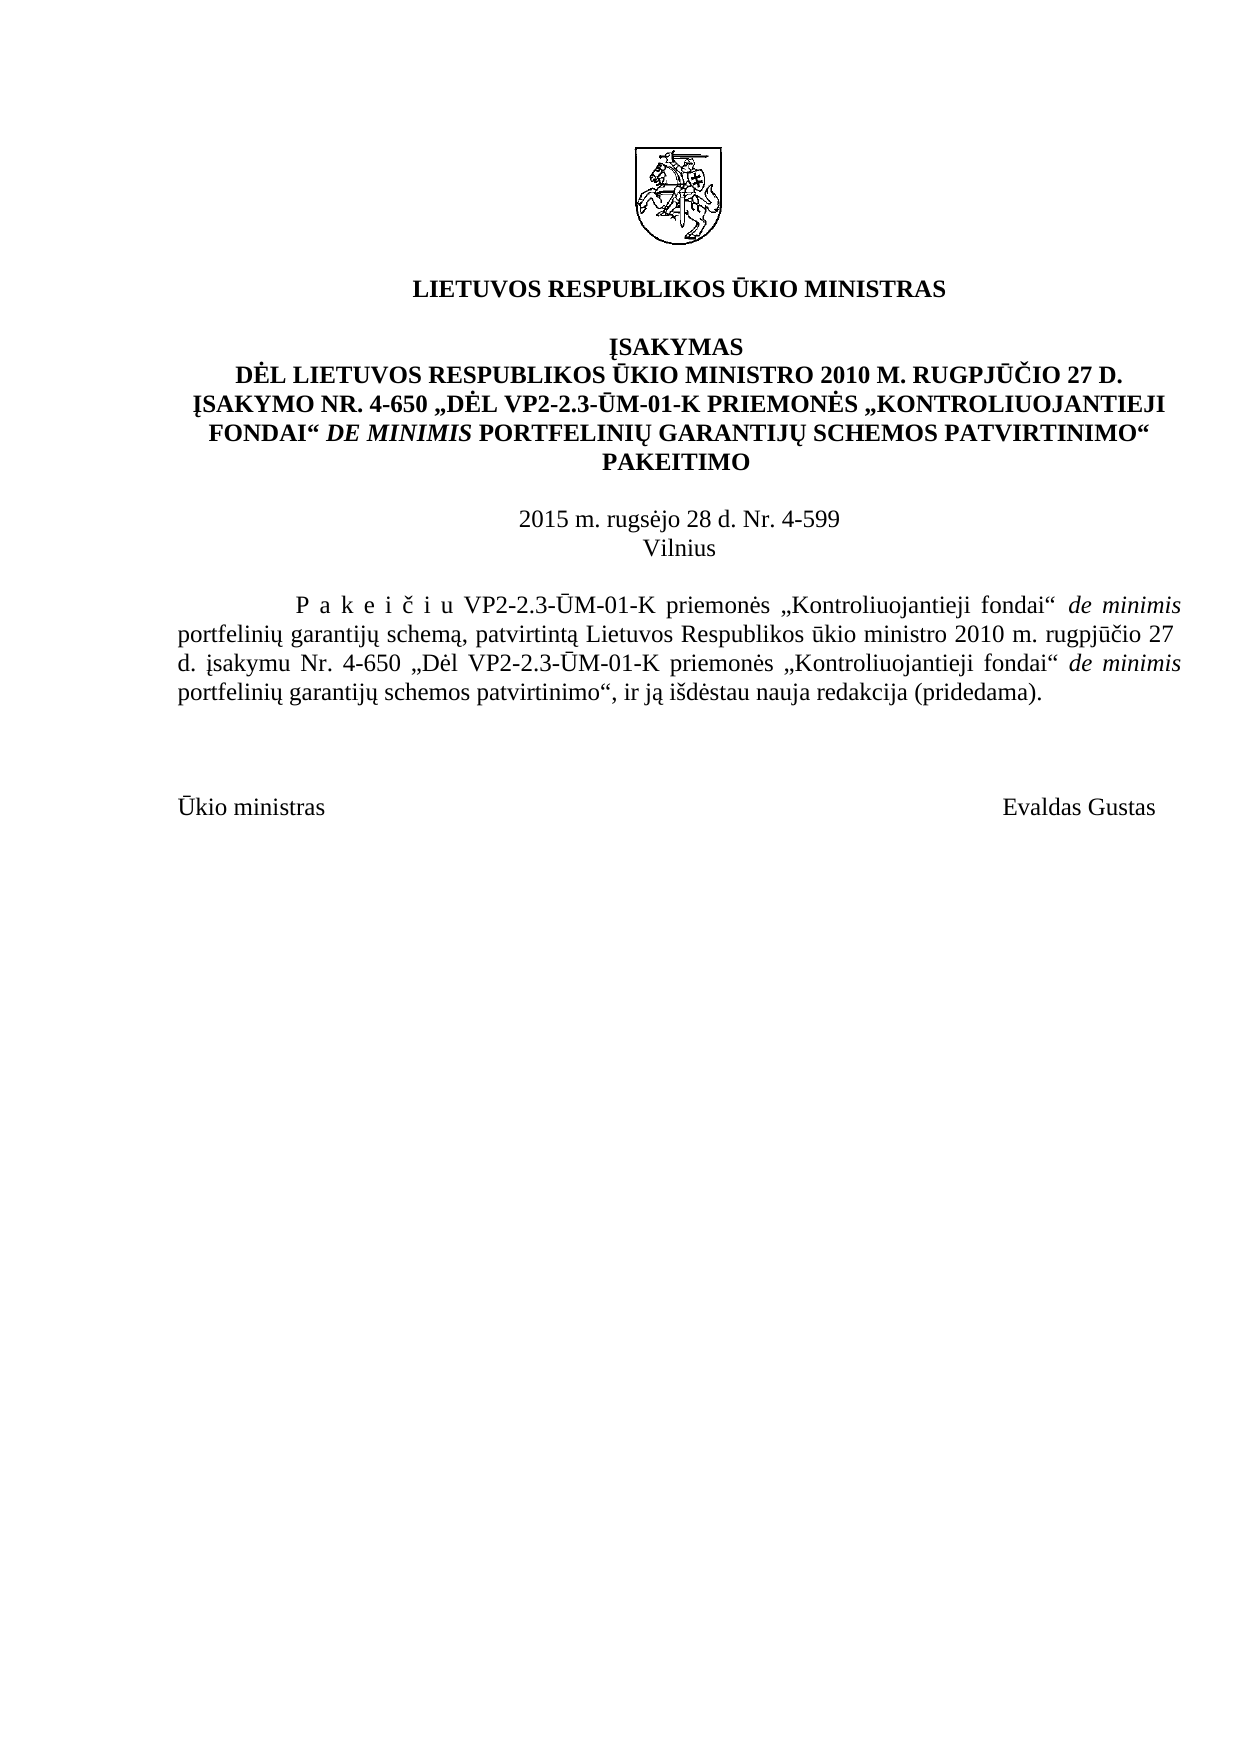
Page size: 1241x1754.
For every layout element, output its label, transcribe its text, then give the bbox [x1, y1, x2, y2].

text LiETUVOS RESPUBLIKOS ŪKIO MINISTRAS [177, 274, 1181, 303]
text 2015 m. rugsėjo 28 d. Nr. 4-599 [177, 504, 1181, 533]
text Vilnius [177, 533, 1181, 562]
text Ūkio ministras Evaldas Gustas [177, 792, 1181, 820]
text DĖL LIETUVOS RESPUBLIKOS ŪKIO MINISTRO 2010 M. RUGPJŪČIO 27 D. ĮSAKYMO NR. 4-650 „DĖL VP2-2.3-ŪM-01-K PRIEMONĖS „KONTROLIUOJANTIEJI FONDAI“ DE MINIMIS PORTFELINIŲ GARANTIJŲ SCHEMOS PATVIRTINIMO“ PAKEITIMO [177, 360, 1181, 475]
text įsakymas [177, 332, 1181, 360]
text P a k e i č i u VP2-2.3-ŪM-01-K priemonės „Kontroliuojantieji fondai“ de minimis portfelinių garantijų schemą, patvirtintą Lietuvos Respublikos ūkio ministro 2010 m. rugpjūčio 27 d. įsakymu Nr. 4-650 „Dėl VP2-2.3-ŪM-01-K priemonės „Kontroliuojantieji fondai“ de minimis portfelinių garantijų schemos patvirtinimo“, ir ją išdėstau nauja redakcija (pridedama). [177, 590, 1181, 705]
